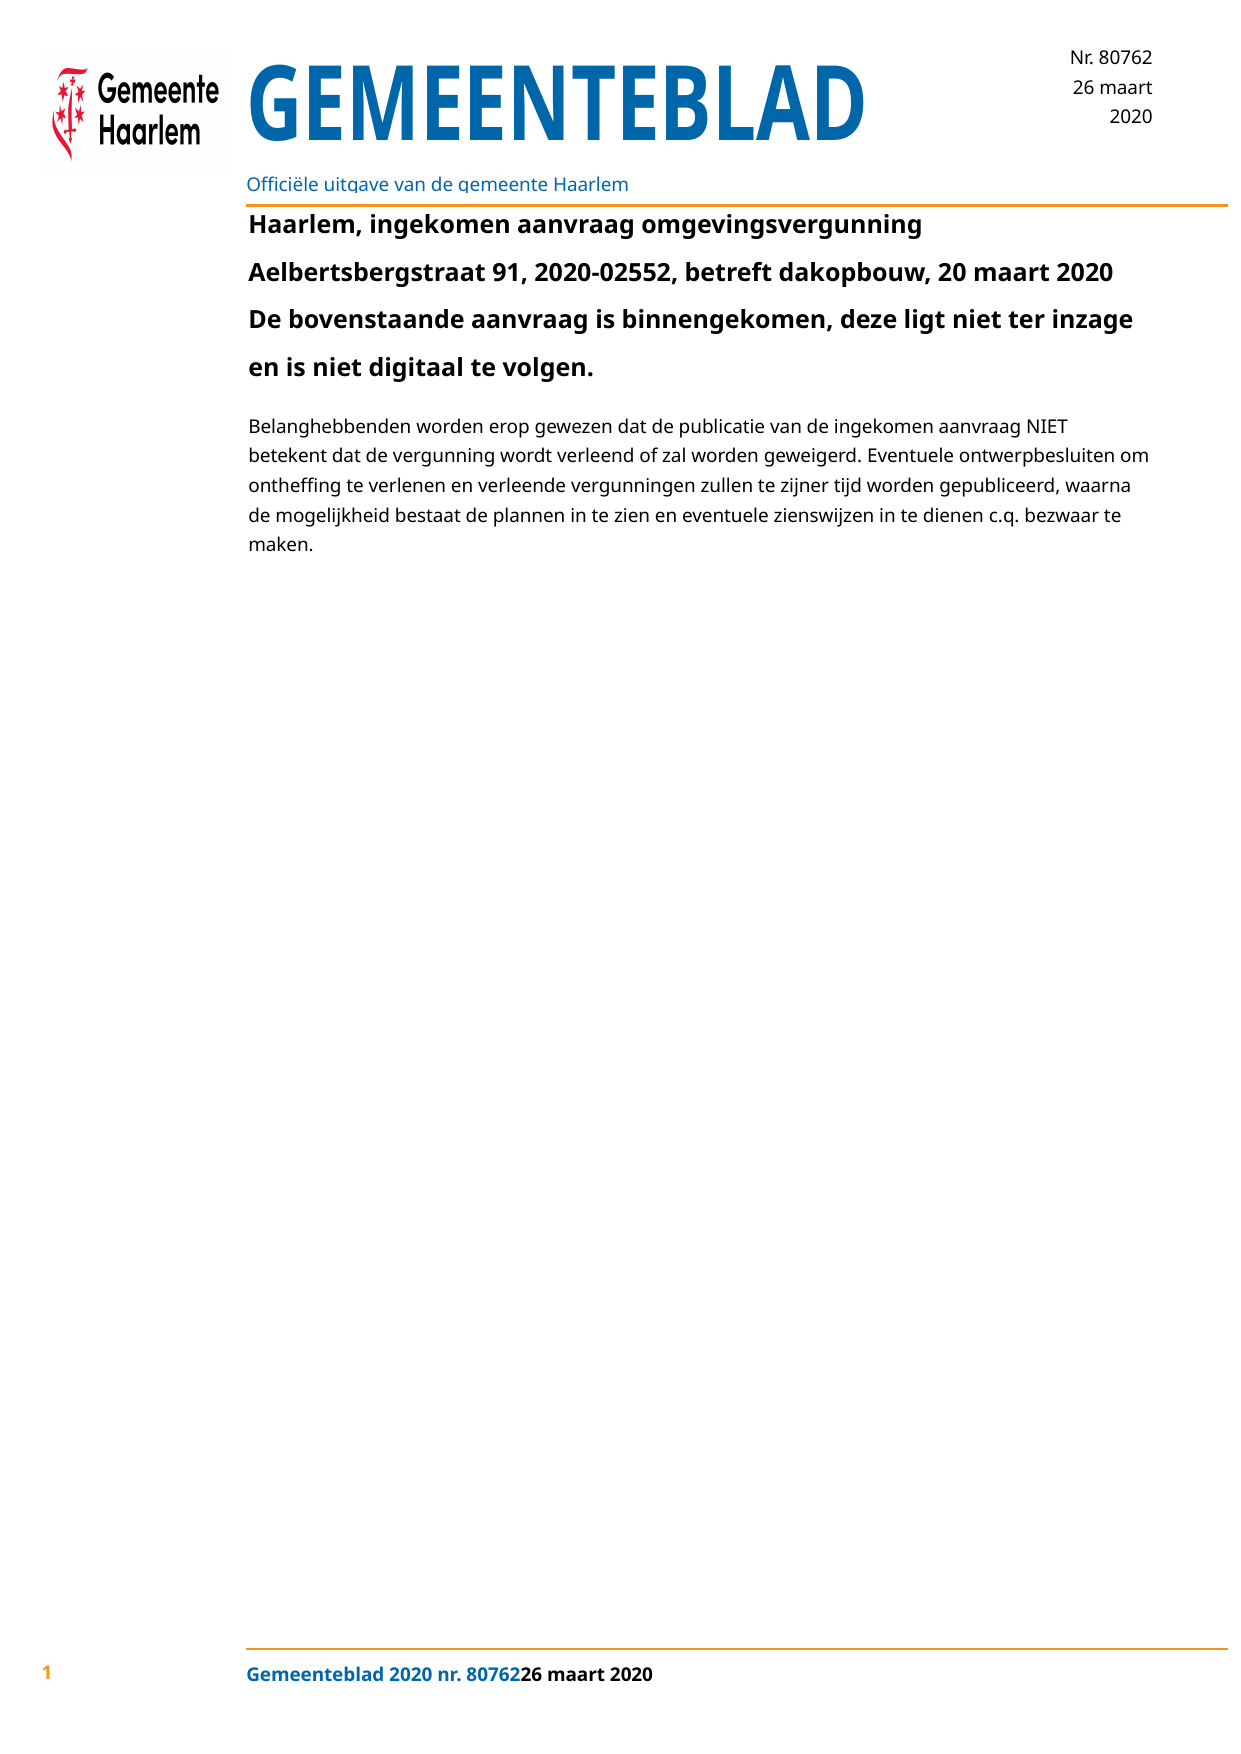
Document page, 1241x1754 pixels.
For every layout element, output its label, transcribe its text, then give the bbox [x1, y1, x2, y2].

text Haarlem, ingekomen aanvraag omgevingsvergunning Aelbertsbergstraat 91, 2020-02552, betreft dakopbouw, 20 maart 2020 De bovenstaande aanvraag is binnengekomen, deze ligt niet ter inzage en is niet digitaal te volgen. [248, 207, 1152, 384]
text Belanghebbenden worden erop gewezen dat de publicatie van de ingekomen aanvraag NIET betekent dat de vergunning wordt verleend of zal worden geweigerd. Eventuele ontwerpbesluiten om ontheffing te verlenen en verleende vergunningen zullen te zijner tijd worden gepubliceerd, waarna de mogelijkheid bestaat de plannen in te zien en eventuele zienswijzen in te dienen c.q. bezwaar te maken. [248, 413, 1152, 557]
picture [41, 47, 231, 172]
